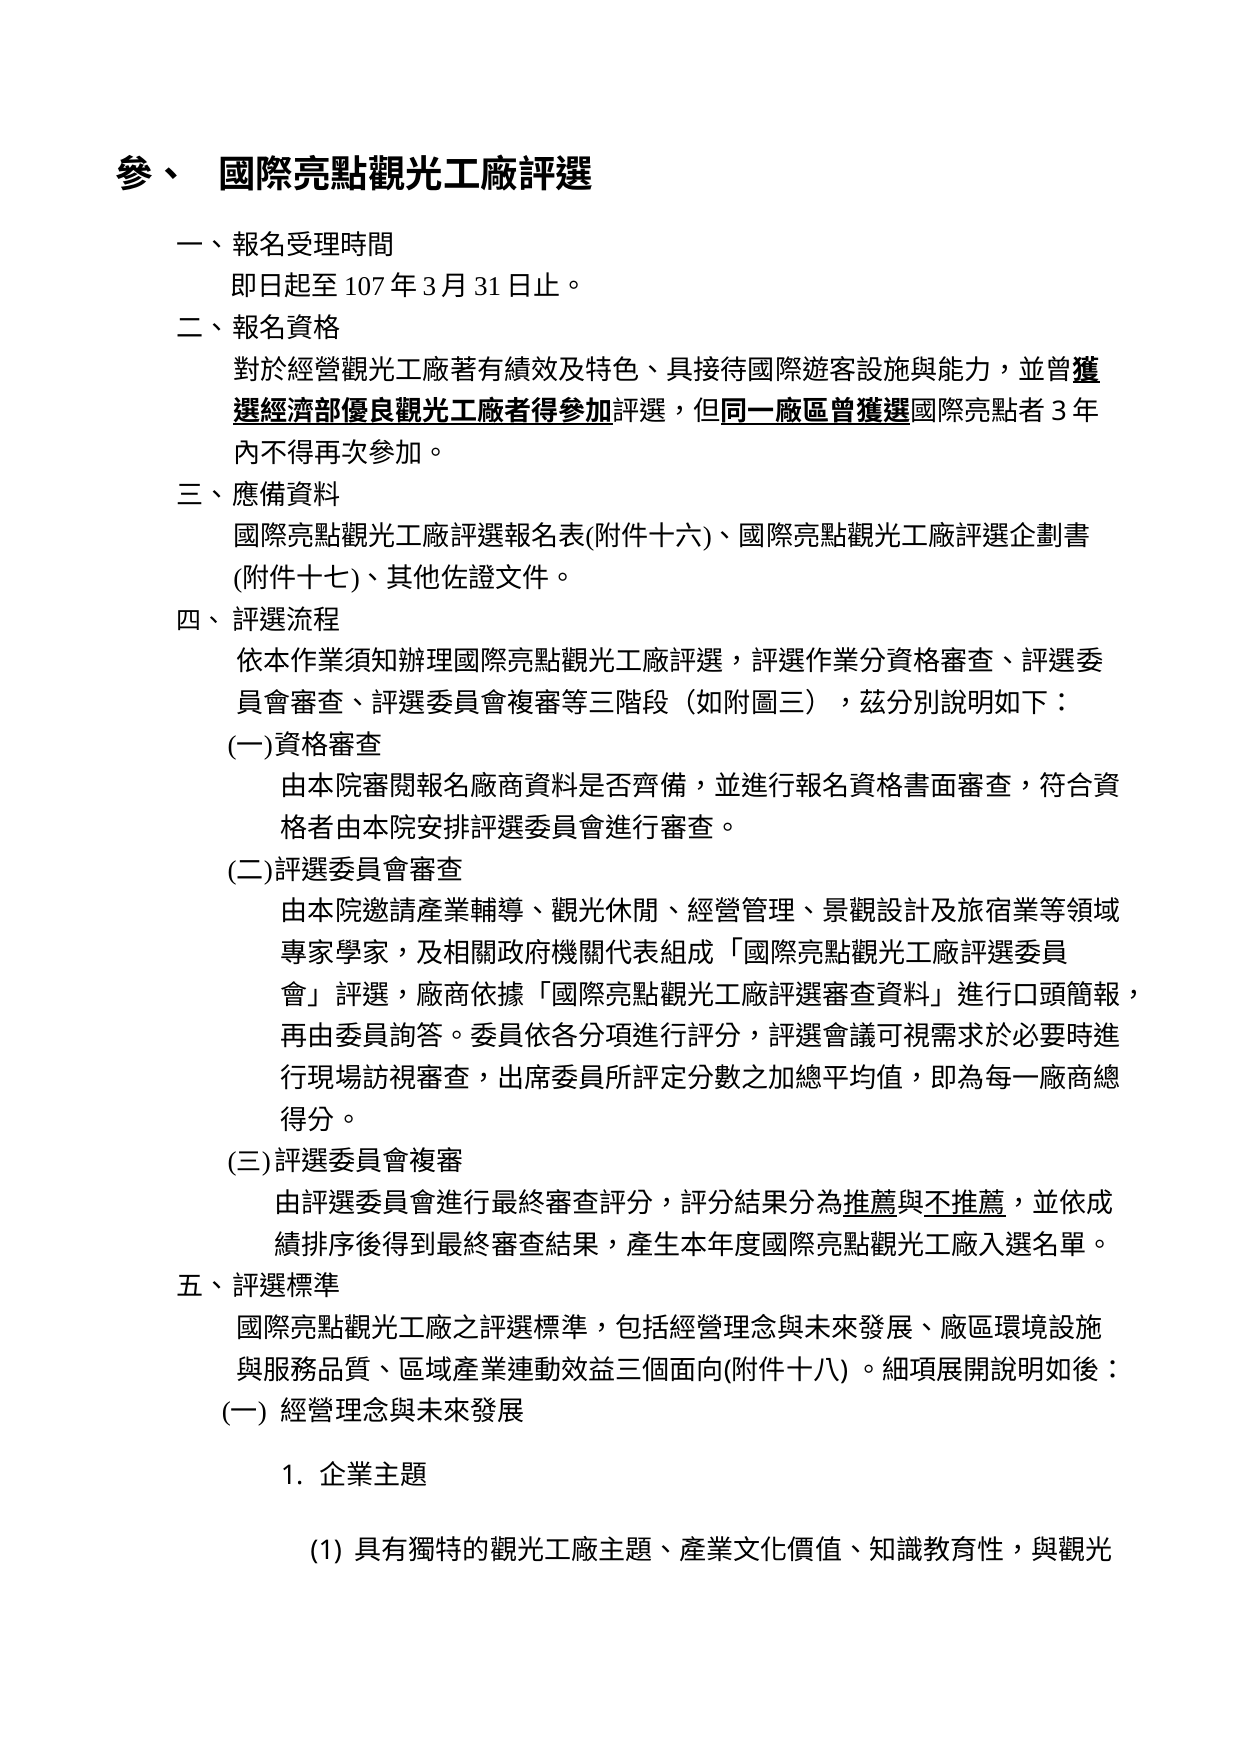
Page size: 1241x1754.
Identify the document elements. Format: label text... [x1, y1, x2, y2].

subtitle 評選流程 [176, 596, 1122, 637]
text 即日起至107年3月31日止。 [176, 262, 1122, 304]
text 由本院邀請產業輔導、觀光休閒、經營管理、景觀設計及旅宿業等領域專家學家，及相關政府機關代表組成「國際亮點觀光工廠評選委員會」評選，廠商依據「國際亮點觀光工廠評選審查資料」進行口頭簡報，再由委員詢答。委員依各分項進行評分，評選會議可視需求於必要時進行現場訪視審查，出席委員所評定分數之加總平均值，即為每一廠商總得分。 [281, 887, 1122, 1137]
list 評選委員會審查 [227, 846, 1122, 887]
text 由本院審閱報名廠商資料是否齊備，並進行報名資格書面審查，符合資格者由本院安排評選委員會進行審查。 [281, 762, 1122, 846]
list 具有獨特的觀光工廠主題、產業文化價值、知識教育性，與觀光 [310, 1504, 1122, 1579]
text 國際亮點觀光工廠評選報名表(附件十六)、國際亮點觀光工廠評選企劃書(附件十七)、其他佐證文件。 [233, 512, 1122, 596]
subtitle 報名資格 [176, 304, 1122, 346]
list 評選委員會複審 由評選委員會進行最終審查評分，評分結果分為推薦與不推薦，並依成績排序後得到最終審查結果，產生本年度國際亮點觀光工廠入選名單。 [227, 1137, 1122, 1262]
text 對於經營觀光工廠著有績效及特色、具接待國際遊客設施與能力，並曾獲選經濟部優良觀光工廠者得參加評選，但同一廠區曾獲選國際亮點者3年內不得再次參加。 [233, 346, 1122, 471]
subtitle 國際亮點觀光工廠評選 [115, 127, 1122, 202]
text 國際亮點觀光工廠之評選標準，包括經營理念與未來發展、廠區環境設施與服務品質、區域產業連動效益三個面向(附件十八) 。細項展開說明如後： [236, 1304, 1122, 1387]
subtitle 報名受理時間 [177, 221, 1122, 262]
list 經營理念與未來發展 [222, 1387, 1122, 1429]
list 資格審查 [227, 721, 1122, 762]
list 企業主題 [281, 1429, 1122, 1504]
text 依本作業須知辦理國際亮點觀光工廠評選，評選作業分資格審查、評選委員會審查、評選委員會複審等三階段（如附圖三），茲分別說明如下： [236, 637, 1122, 721]
subtitle 應備資料 [176, 471, 1122, 512]
subtitle 評選標準 [176, 1262, 1122, 1304]
